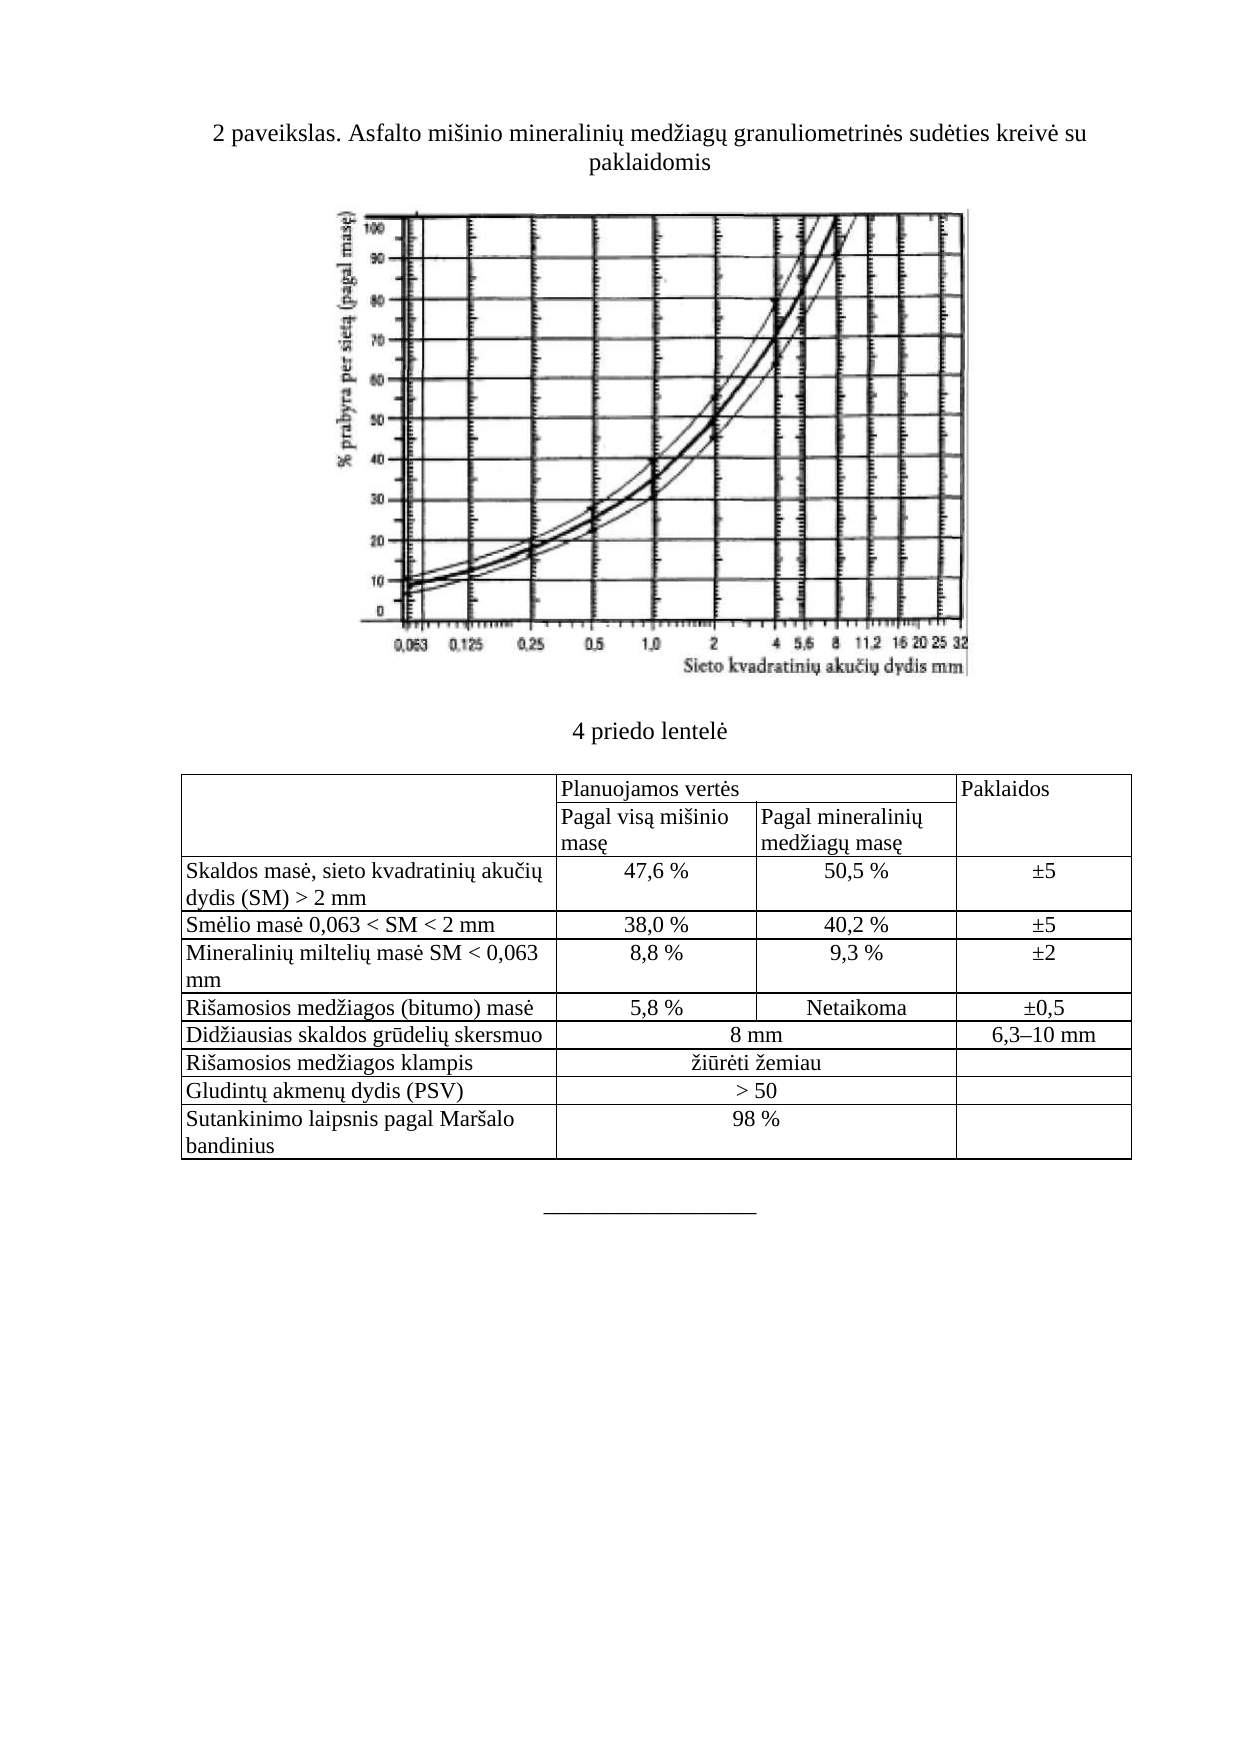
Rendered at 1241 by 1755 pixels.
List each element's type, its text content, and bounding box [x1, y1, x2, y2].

text _________________ [177, 1188, 1122, 1217]
table_header [182, 775, 556, 856]
table_cell 8,8 % [557, 940, 756, 992]
table_cell [957, 1050, 961, 1076]
table_cell ±5 [957, 912, 961, 938]
table_cell [957, 1077, 961, 1104]
table_cell 8 mm [952, 1022, 956, 1048]
table_cell ±0,5 [1127, 994, 1131, 1020]
table_cell [1127, 1050, 1131, 1076]
table_cell > 50 [952, 1077, 956, 1104]
table_cell 50,5 % [757, 857, 956, 910]
table_cell 5,8 % [752, 994, 756, 1020]
table_cell > 50 [557, 1077, 561, 1104]
table_cell 47,6 % [557, 857, 756, 910]
table_cell ±0,5 [957, 994, 961, 1020]
table_cell ±5 [1127, 912, 1131, 938]
table_cell [1127, 1077, 1131, 1104]
table_cell 9,3 % [757, 940, 956, 992]
table_cell 8 mm [557, 1022, 561, 1048]
text 2 paveikslas. Asfalto mišinio mineralinių medžiagų granuliometrinės sudėties kreivė su paklaidomis [177, 118, 1122, 176]
table_header Paklaidos [957, 775, 1131, 856]
table_cell ±5 [957, 857, 1131, 910]
text 4 priedo lentelė [177, 716, 1122, 745]
table_cell [957, 1105, 1131, 1158]
table_cell 5,8 % [557, 994, 561, 1020]
table_cell 98 % [557, 1105, 956, 1158]
table_cell ±2 [957, 940, 1131, 992]
